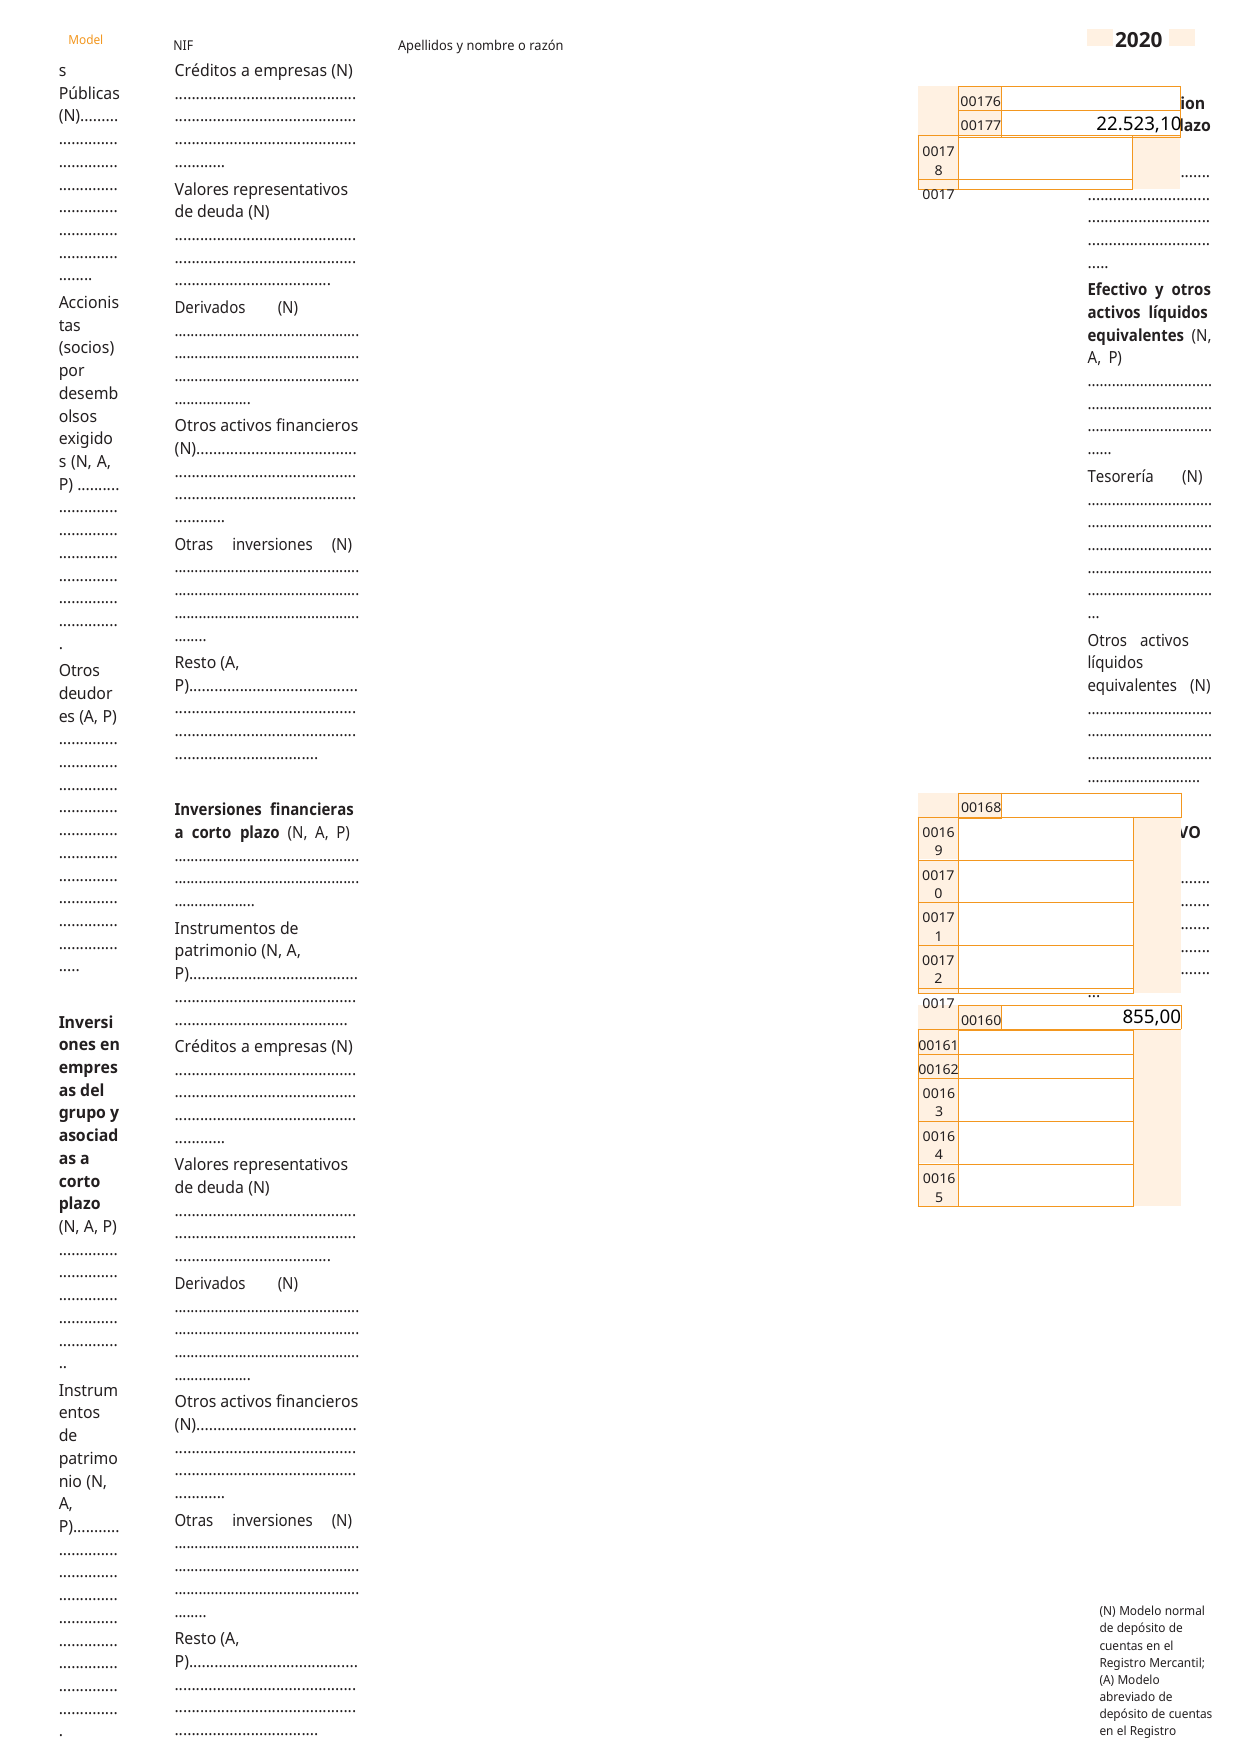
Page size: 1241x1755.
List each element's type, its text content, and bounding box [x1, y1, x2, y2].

text Resto (A, P)................................................................................................................................................................ [174, 651, 360, 764]
table_cell 00163 [919, 1079, 958, 1121]
text Otros activos ﬁnancieros (N)........................................................................................................................................ [174, 414, 360, 527]
table_cell 00169 [919, 818, 958, 859]
text Créditos a empresas (N) ............................................................................................................................................. [174, 1034, 360, 1148]
table_header 00176 [959, 87, 1001, 110]
table_cell [959, 989, 1133, 993]
text Créditos a empresas (N) ............................................................................................................................................. [174, 59, 360, 172]
table_cell 00172 [919, 946, 958, 988]
table_header 00168 [959, 794, 1001, 817]
text s Públicas (N)..................................................................................................... [58, 59, 120, 286]
table_cell [959, 946, 1133, 988]
table_cell 00170 [919, 861, 958, 902]
table_cell [959, 861, 1133, 902]
table_cell [1134, 818, 1181, 993]
text Derivados (N) ............................................................................................................................................................. [174, 296, 360, 409]
text Inversiones ﬁnancieras a corto plazo (N, A, P) ................................................................................................................ [174, 798, 360, 911]
text (N) Modelo normal de depósito de cuentas en el Registro Mercantil; (A) Modelo abreviado de depósito de cuentas en el Registro [1099, 1602, 1213, 1739]
table_cell [959, 1055, 1133, 1078]
text Otros deudores (A, P) ................................................................................................................................................. [58, 659, 120, 977]
table_cell 00173 [919, 989, 958, 993]
table_cell 00171 [919, 903, 958, 945]
table_cell [959, 903, 1133, 945]
text Accionistas (socios) por desembolsos exigidos (N, A, P) ............................................................................................... [58, 291, 120, 654]
table_header [1002, 794, 1181, 817]
text Valores representativos de deuda (N) ........................................................................................................................... [174, 1153, 360, 1267]
table_header [918, 1005, 958, 1029]
table_cell 00162 [919, 1055, 958, 1078]
text Otras inversiones (N) .................................................................................................................................................. [174, 532, 360, 646]
table_cell [959, 1079, 1133, 1121]
text Periodiﬁcaciones a corto plazo (N, A, P) ......................................................................................................................... [1087, 91, 1213, 273]
table_header 855,00 [1002, 1006, 1181, 1029]
table_cell [959, 138, 1132, 179]
table_cell 00179 [919, 180, 958, 189]
table_cell [1133, 138, 1180, 189]
table_cell [959, 180, 1132, 189]
table_cell 00165 [919, 1165, 958, 1206]
table_cell 00161 [919, 1030, 958, 1054]
table_cell [1134, 1030, 1181, 1206]
text Resto (A, P)................................................................................................................................................................ [174, 1627, 360, 1740]
table_header 00160 [959, 1006, 1001, 1029]
text Otros activos líquidos equivalentes (N) ......................................................................................................................... [1087, 628, 1213, 787]
table_header [918, 86, 958, 135]
text Otros activos ﬁnancieros (N)........................................................................................................................................ [174, 1390, 360, 1503]
table_cell 22.523,10 [1002, 111, 1180, 135]
table_cell [959, 1031, 1133, 1054]
text Otras inversiones (N) .................................................................................................................................................. [174, 1508, 360, 1622]
table_cell [959, 1165, 1133, 1206]
text Inversiones en empresas del grupo y asociadas a corto plazo (N, A, P) ........................................................................ [58, 1010, 120, 1373]
table_header [1002, 87, 1180, 110]
table_header [918, 793, 958, 817]
table_cell [959, 818, 1133, 859]
text Instrumentos de patrimonio (N, A, P)............................................................................................................................ [174, 916, 360, 1030]
table_cell 00178 [919, 136, 958, 179]
table_cell 00164 [919, 1122, 958, 1163]
text TOTAL ACTIVO (N, A, P) .................................................................................................................................................... [1087, 821, 1213, 1002]
text Derivados (N) ............................................................................................................................................................. [174, 1271, 360, 1385]
table_cell [959, 1122, 1133, 1163]
table_cell 00177 [959, 111, 1001, 135]
text Tesorería (N) .............................................................................................................................................................. [1087, 464, 1213, 623]
text Efectivo y otros activos líquidos equivalentes (N, A, P) ................................................................................................... [1087, 278, 1213, 459]
text Valores representativos de deuda (N) ........................................................................................................................... [174, 177, 360, 291]
text Instrumentos de patrimonio (N, A, P)............................................................................................................................ [58, 1378, 120, 1742]
